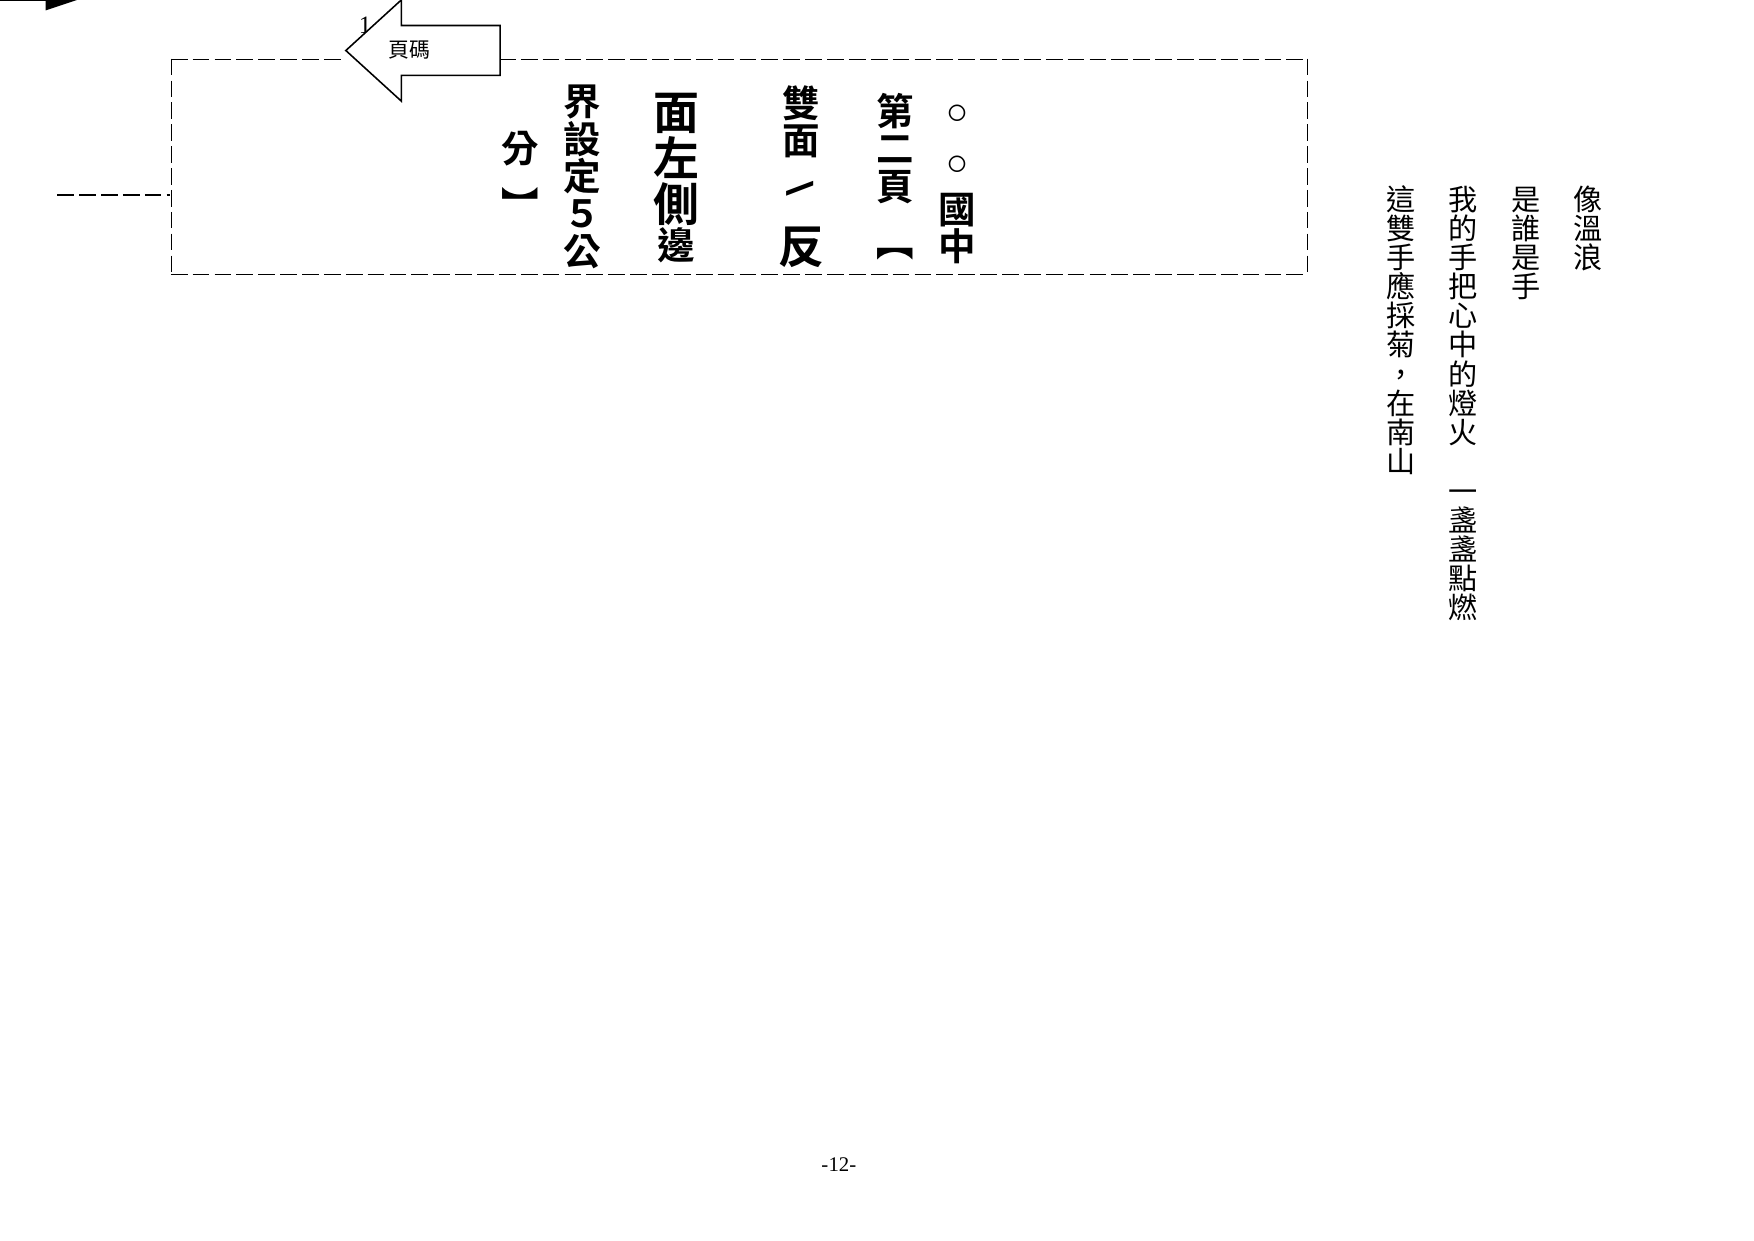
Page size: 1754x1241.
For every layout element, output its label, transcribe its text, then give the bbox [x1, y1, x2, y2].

text 我的手把心中的燈火 一盞盞點燃 [1432, 184, 1495, 1152]
text 這雙手應採菊，在南山 [1370, 184, 1432, 1152]
text 1 [358, 10, 388, 37]
table_header [57, 59, 170, 195]
text 我的手把心中的燈火 一盞盞點燃 [343, 3, 395, 71]
text 是誰是手 [1495, 184, 1557, 1152]
table_header ○○國中 第二頁 【 雙面 \ 反面左側邊界設定５公分 】 [171, 59, 1307, 275]
text 像溫浪 [1557, 184, 1620, 1152]
